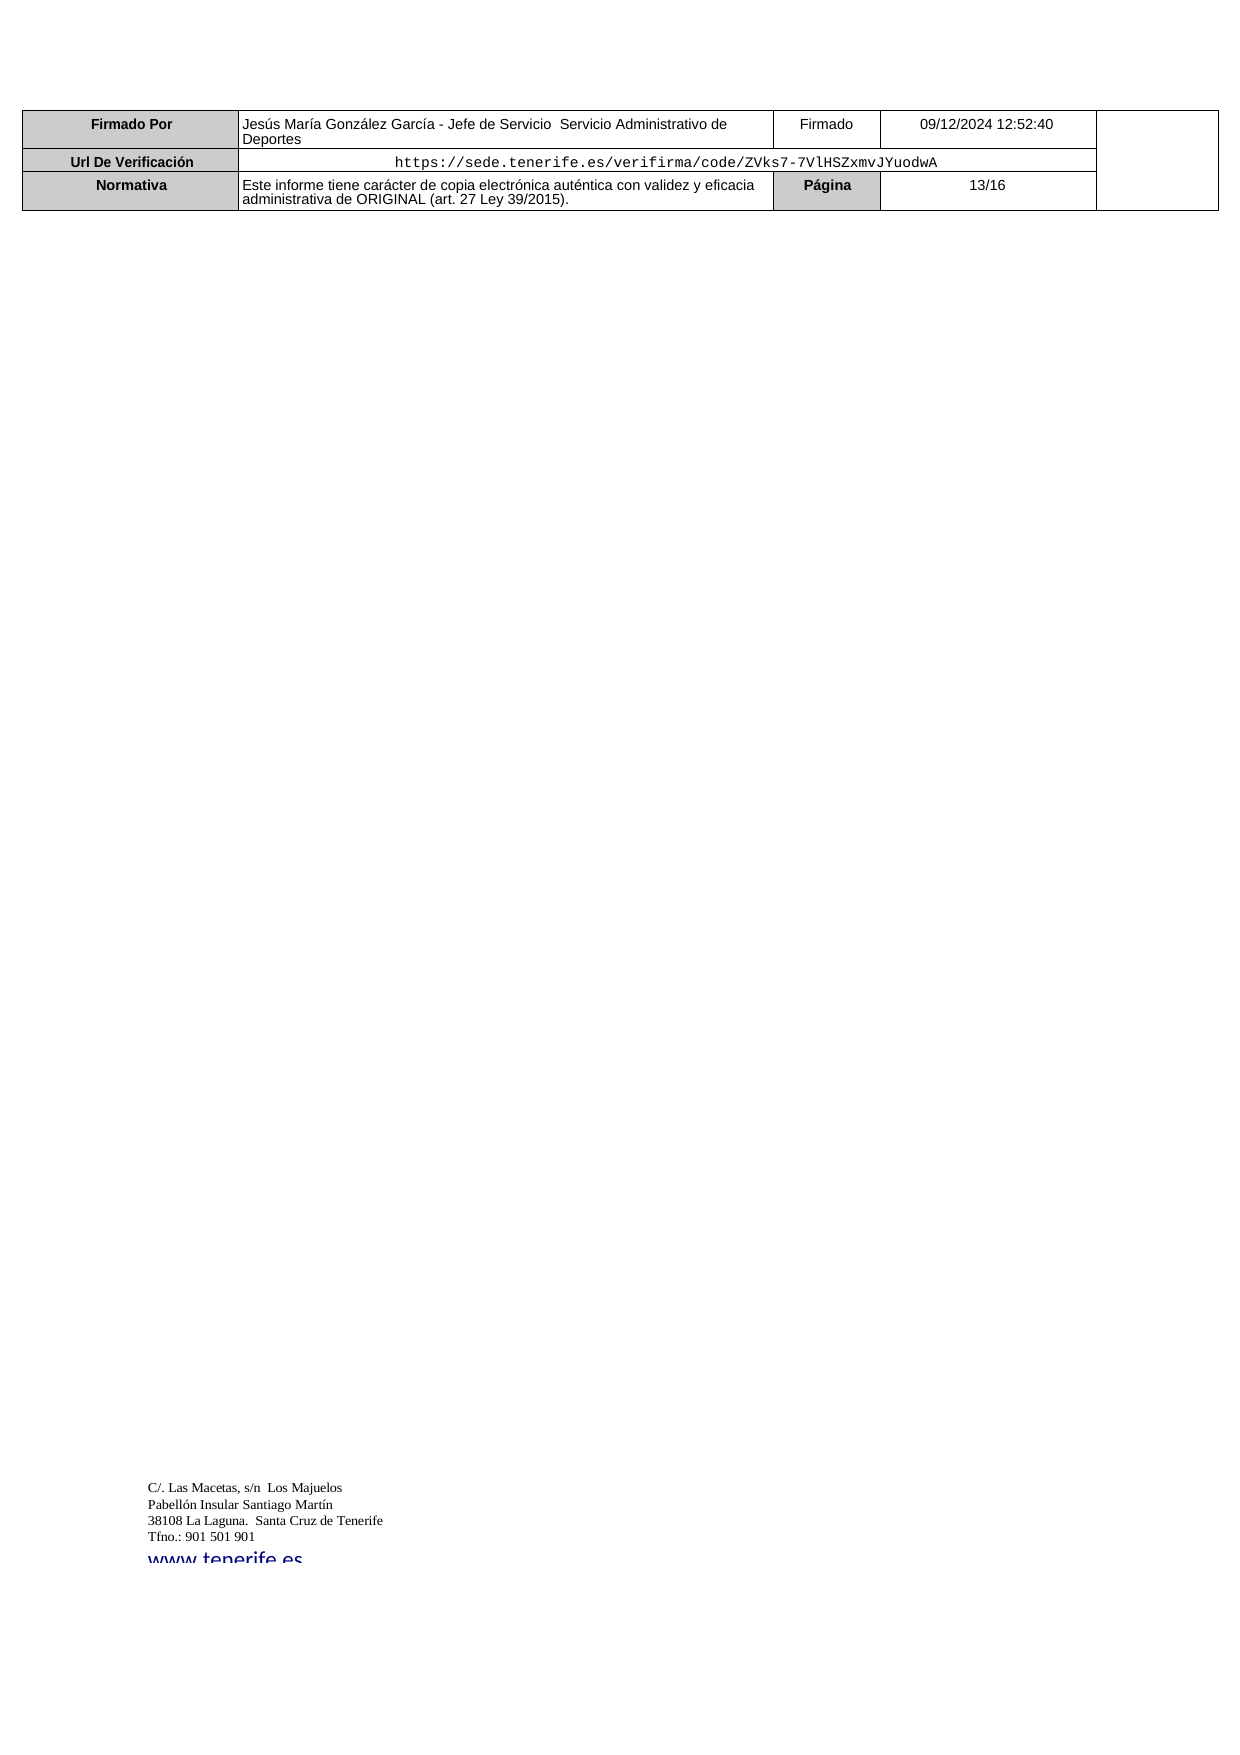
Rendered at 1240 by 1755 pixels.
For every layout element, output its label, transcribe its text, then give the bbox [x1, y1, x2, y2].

table_cell Jesús María González García - Jefe de Servicio Servicio Administrativo de Deportes [239, 111, 773, 148]
table_cell Página [774, 172, 880, 210]
table_cell Normativa [23, 172, 238, 210]
table_header [1097, 111, 1218, 210]
table_cell https://sede.tenerife.es/verifirma/code/ZVks7-7VlHSZxmvJYuodwA [239, 149, 1096, 171]
table_cell Firmado [774, 111, 880, 148]
table_cell 13/16 [881, 172, 1096, 210]
table_cell Firmado Por [23, 111, 238, 148]
table_cell Este informe tiene carácter de copia electrónica auténtica con validez y eficacia administrativa de ORIGINAL (art. 27 Ley 39/2015). [239, 172, 773, 210]
table_cell 09/12/2024 12:52:40 [881, 111, 1096, 148]
table_cell Url De Verificación [23, 149, 238, 171]
